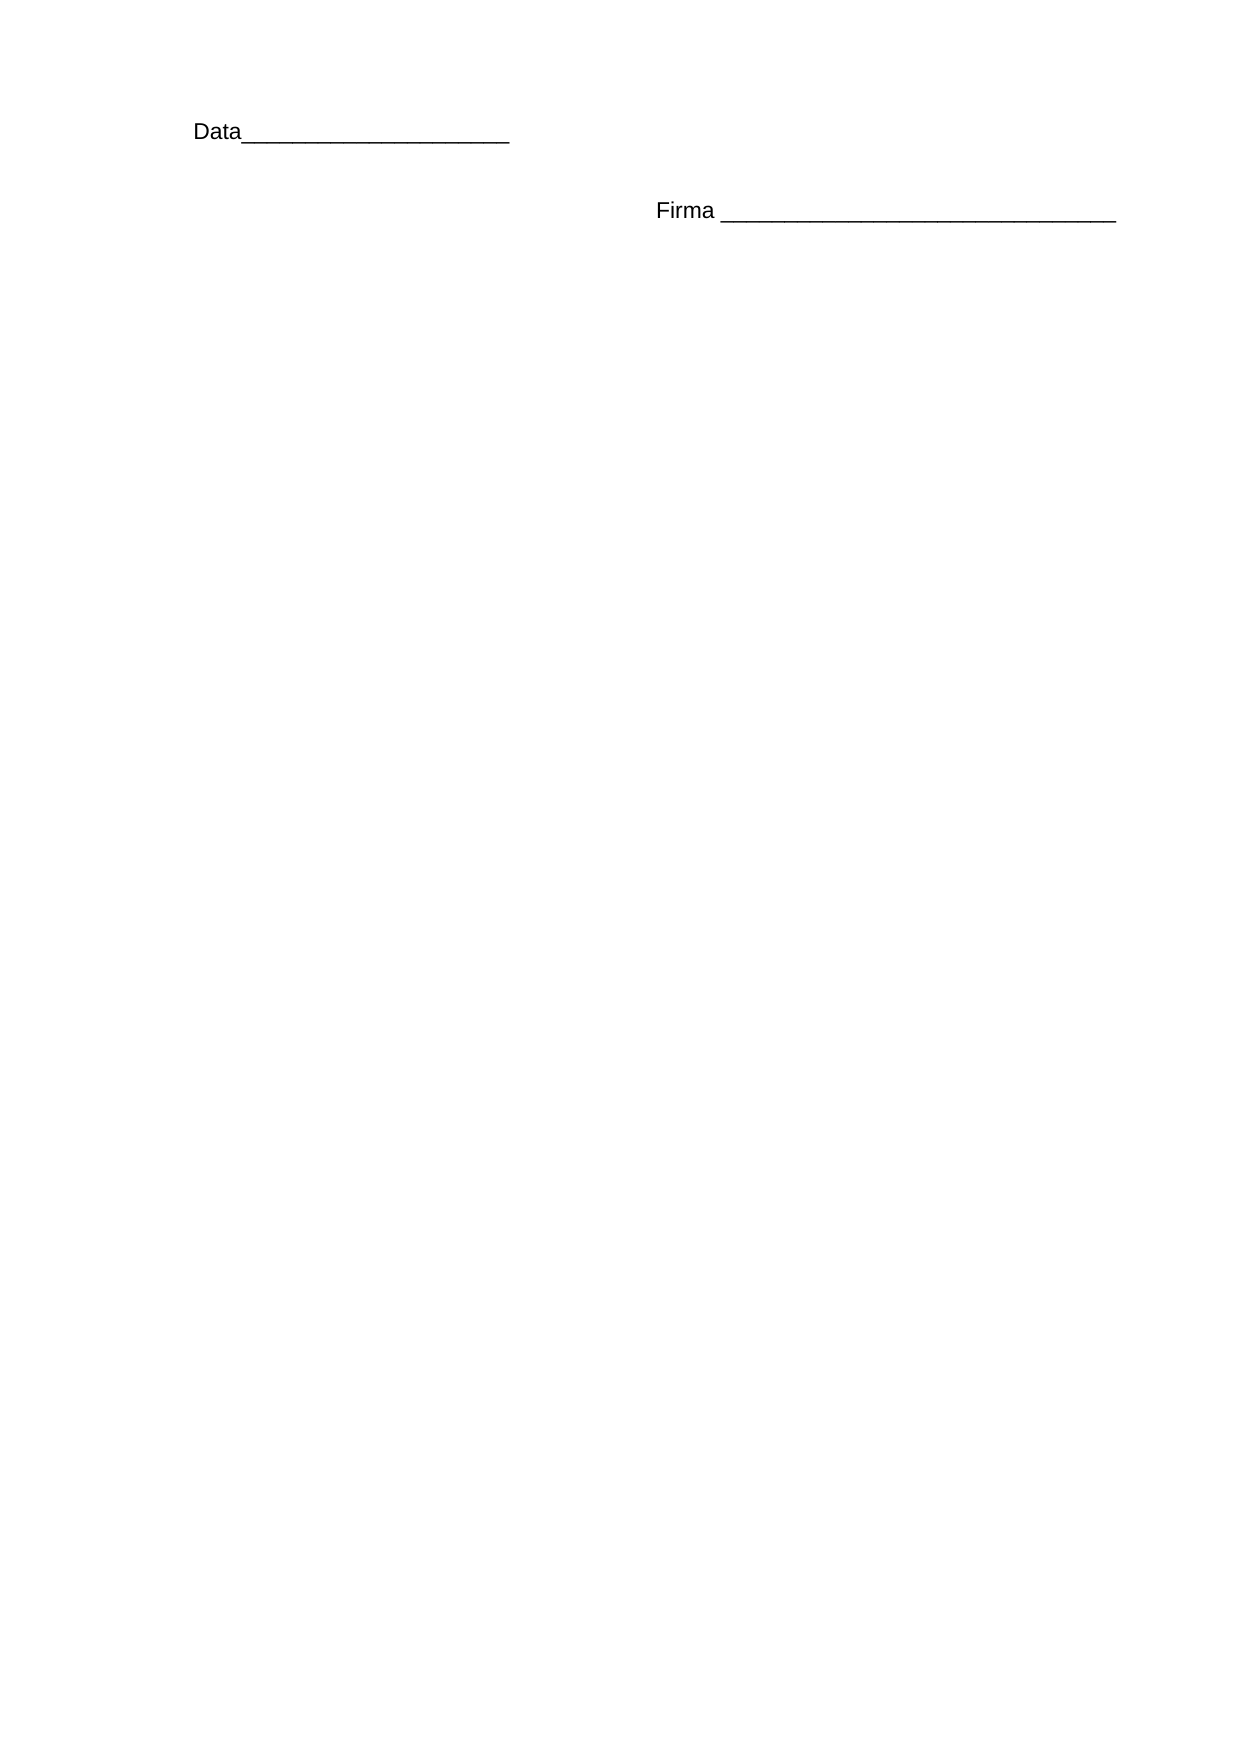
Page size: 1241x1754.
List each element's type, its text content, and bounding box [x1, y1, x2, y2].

text Firma _______________________________ [193, 197, 1122, 223]
list Data_____________________ [156, 118, 1122, 144]
